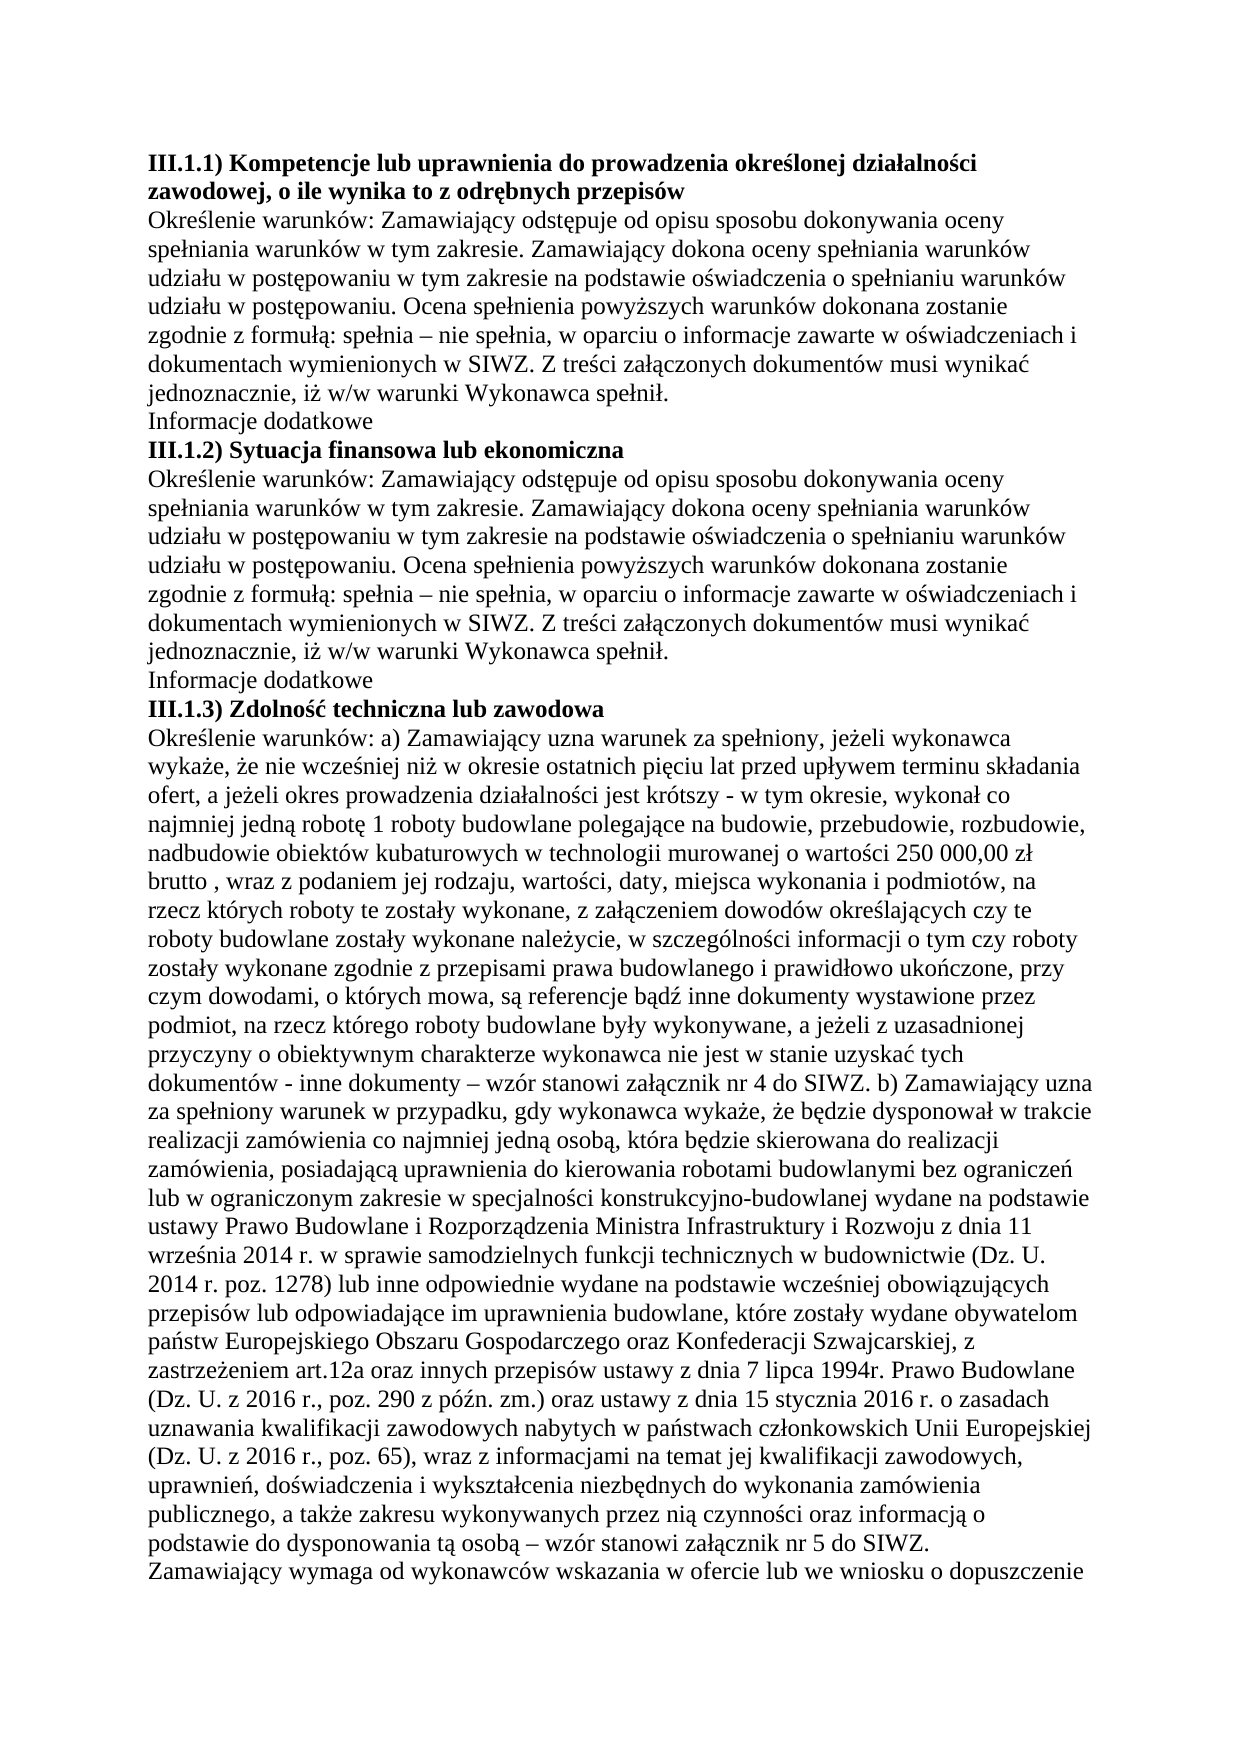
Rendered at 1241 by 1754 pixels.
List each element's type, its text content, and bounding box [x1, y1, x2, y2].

text III.1.1) Kompetencje lub uprawnienia do prowadzenia określonej działalności zawodowej, o ile wynika to z odrębnych przepisów Określenie warunków: Zamawiający odstępuje od opisu sposobu dokonywania oceny spełniania warunków w tym zakresie. Zamawiający dokona oceny spełniania warunków udziału w postępowaniu w tym zakresie na podstawie oświadczenia o spełnianiu warunków udziału w postępowaniu. Ocena spełnienia powyższych warunków dokonana zostanie zgodnie z formułą: spełnia – nie spełnia, w oparciu o informacje zawarte w oświadczeniach i dokumentach wymienionych w SIWZ. Z treści załączonych dokumentów musi wynikać jednoznacznie, iż w/w warunki Wykonawca spełnił. Informacje dodatkowe III.1.2) Sytuacja finansowa lub ekonomiczna Określenie warunków: Zamawiający odstępuje od opisu sposobu dokonywania oceny spełniania warunków w tym zakresie. Zamawiający dokona oceny spełniania warunków udziału w postępowaniu w tym zakresie na podstawie oświadczenia o spełnianiu warunków udziału w postępowaniu. Ocena spełnienia powyższych warunków dokonana zostanie zgodnie z formułą: spełnia – nie spełnia, w oparciu o informacje zawarte w oświadczeniach i dokumentach wymienionych w SIWZ. Z treści załączonych dokumentów musi wynikać jednoznacznie, iż w/w warunki Wykonawca spełnił. Informacje dodatkowe III.1.3) Zdolność techniczna lub zawodowa Określenie warunków: a) Zamawiający uzna warunek za spełniony, jeżeli wykonawca wykaże, że nie wcześniej niż w okresie ostatnich pięciu lat przed upływem terminu składania ofert, a jeżeli okres prowadzenia działalności jest krótszy - w tym okresie, wykonał co najmniej jedną robotę 1 roboty budowlane polegające na budowie, przebudowie, rozbudowie, nadbudowie obiektów kubaturowych w technologii murowanej o wartości 250 000,00 zł brutto , wraz z podaniem jej rodzaju, wartości, daty, miejsca wykonania i podmiotów, na rzecz których roboty te zostały wykonane, z załączeniem dowodów określających czy te roboty budowlane zostały wykonane należycie, w szczególności informacji o tym czy roboty zostały wykonane zgodnie z przepisami prawa budowlanego i prawidłowo ukończone, przy czym dowodami, o których mowa, są referencje bądź inne dokumenty wystawione przez podmiot, na rzecz którego roboty budowlane były wykonywane, a jeżeli z uzasadnionej przyczyny o obiektywnym charakterze wykonawca nie jest w stanie uzyskać tych dokumentów - inne dokumenty – wzór stanowi załącznik nr 4 do SIWZ. b) Zamawiający uzna za spełniony warunek w przypadku, gdy wykonawca wykaże, że będzie dysponował w trakcie realizacji zamówienia co najmniej jedną osobą, która będzie skierowana do realizacji zamówienia, posiadającą uprawnienia do kierowania robotami budowlanymi bez ograniczeń lub w ograniczonym zakresie w specjalności konstrukcyjno-budowlanej wydane na podstawie ustawy Prawo Budowlane i Rozporządzenia Ministra Infrastruktury i Rozwoju z dnia 11 września 2014 r. w sprawie samodzielnych funkcji technicznych w budownictwie (Dz. U. 2014 r. poz. 1278) lub inne odpowiednie wydane na podstawie wcześniej obowiązujących przepisów lub odpowiadające im uprawnienia budowlane, które zostały wydane obywatelom państw Europejskiego Obszaru Gospodarczego oraz Konfederacji Szwajcarskiej, z zastrzeżeniem art.12a oraz innych przepisów ustawy z dnia 7 lipca 1994r. Prawo Budowlane (Dz. U. z 2016 r., poz. 290 z późn. zm.) oraz ustawy z dnia 15 stycznia 2016 r. o zasadach uznawania kwalifikacji zawodowych nabytych w państwach członkowskich Unii Europejskiej (Dz. U. z 2016 r., poz. 65), wraz z informacjami na temat jej kwalifikacji zawodowych, uprawnień, doświadczenia i wykształcenia niezbędnych do wykonania zamówienia publicznego, a także zakresu wykonywanych przez nią czynności oraz informacją o podstawie do dysponowania tą osobą – wzór stanowi załącznik nr 5 do SIWZ. Zamawiający wymaga od wykonawców wskazania w ofercie lub we wniosku o dopuszczenie [148, 148, 1093, 1585]
